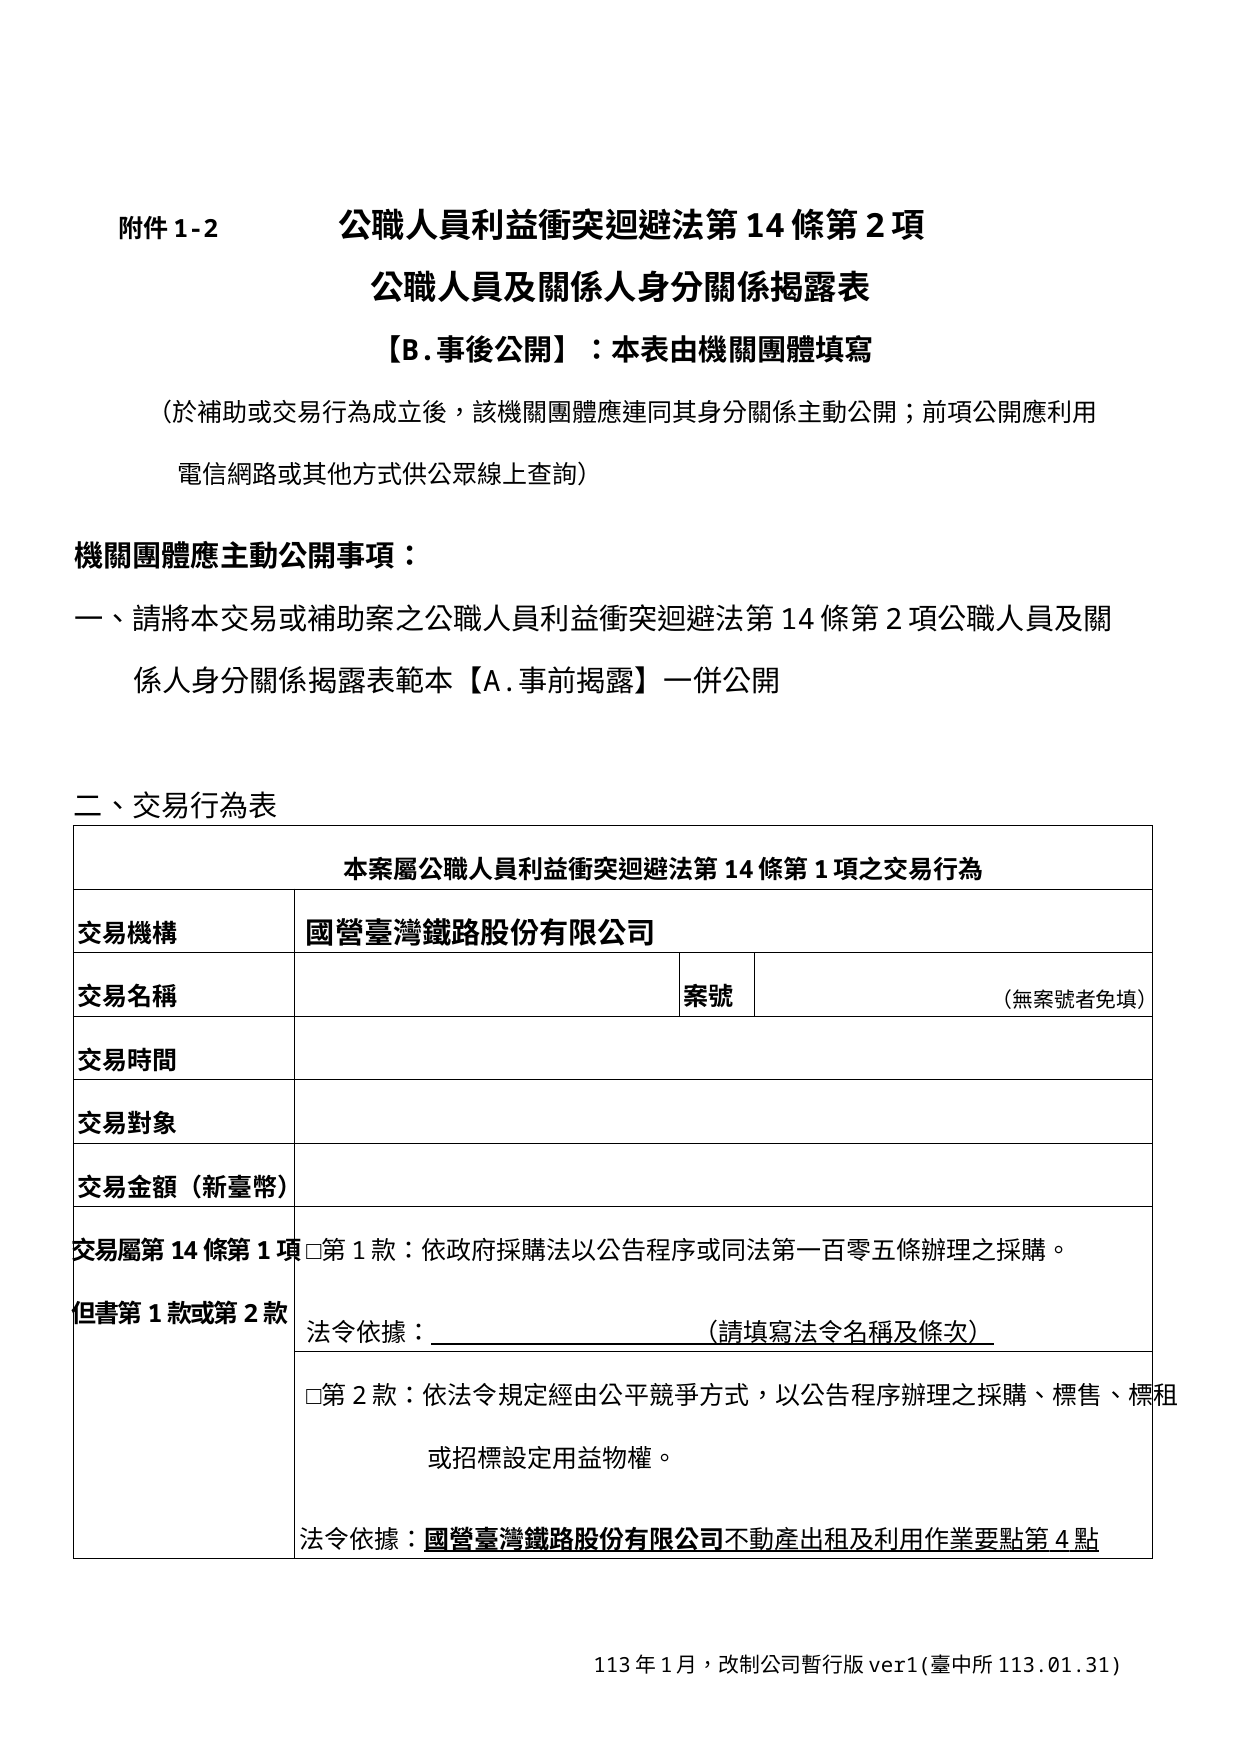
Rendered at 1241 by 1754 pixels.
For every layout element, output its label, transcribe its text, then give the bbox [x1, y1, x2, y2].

table_cell 交易時間 [74, 1017, 294, 1079]
table_cell [295, 1144, 1152, 1206]
text 二、交易行為表 [73, 762, 1231, 825]
table_cell □第1款：依政府採購法以公告程序或同法第一百零五條辦理之採購。 法令依據： （請填寫法令名稱及條次） [295, 1207, 1152, 1351]
table_cell 案號 [680, 953, 754, 1016]
table_header 本案屬公職人員利益衝突迴避法第14條第1項之交易行為 [74, 826, 1152, 888]
table_cell [295, 953, 679, 1016]
table_cell （無案號者免填） [755, 953, 1152, 1016]
text 機關團體應主動公開事項： [74, 512, 1231, 575]
table_cell 交易機構 [74, 890, 294, 952]
table_cell 國營臺灣鐵路股份有限公司 [295, 890, 1152, 952]
text （於補助或交易行為成立後，該機關團體應連同其身分關係主動公開；前項公開應利用電信網路或其他方式供公眾線上查詢） [148, 369, 1122, 494]
table_cell 交易金額（新臺幣） [74, 1144, 294, 1206]
text 【B.事後公開】：本表由機關團體填寫 [15, 306, 1231, 369]
text 一、請將本交易或補助案之公職人員利益衝突迴避法第14條第2項公職人員及關係人身分關係揭露表範本【A.事前揭露】一併公開 [74, 575, 1122, 700]
table_cell [295, 1080, 1152, 1143]
text 公職人員及關係人身分關係揭露表 [118, 244, 1122, 306]
table_cell 交易屬第14條第1項 但書第1款或第2款 [74, 1207, 294, 1558]
table_cell [295, 1017, 1152, 1079]
table_cell □第2款：依法令規定經由公平競爭方式，以公告程序辦理之採購、標售、標租或招標設定用益物權。 法令依據：國營臺灣鐵路股份有限公司不動產出租及利用作業要點第4點 [295, 1352, 1152, 1558]
table_cell 交易名稱 [74, 953, 294, 1016]
table_cell 交易對象 [74, 1080, 294, 1143]
text 附件1-2 公職人員利益衝突迴避法第14條第2項 [118, 181, 1122, 244]
